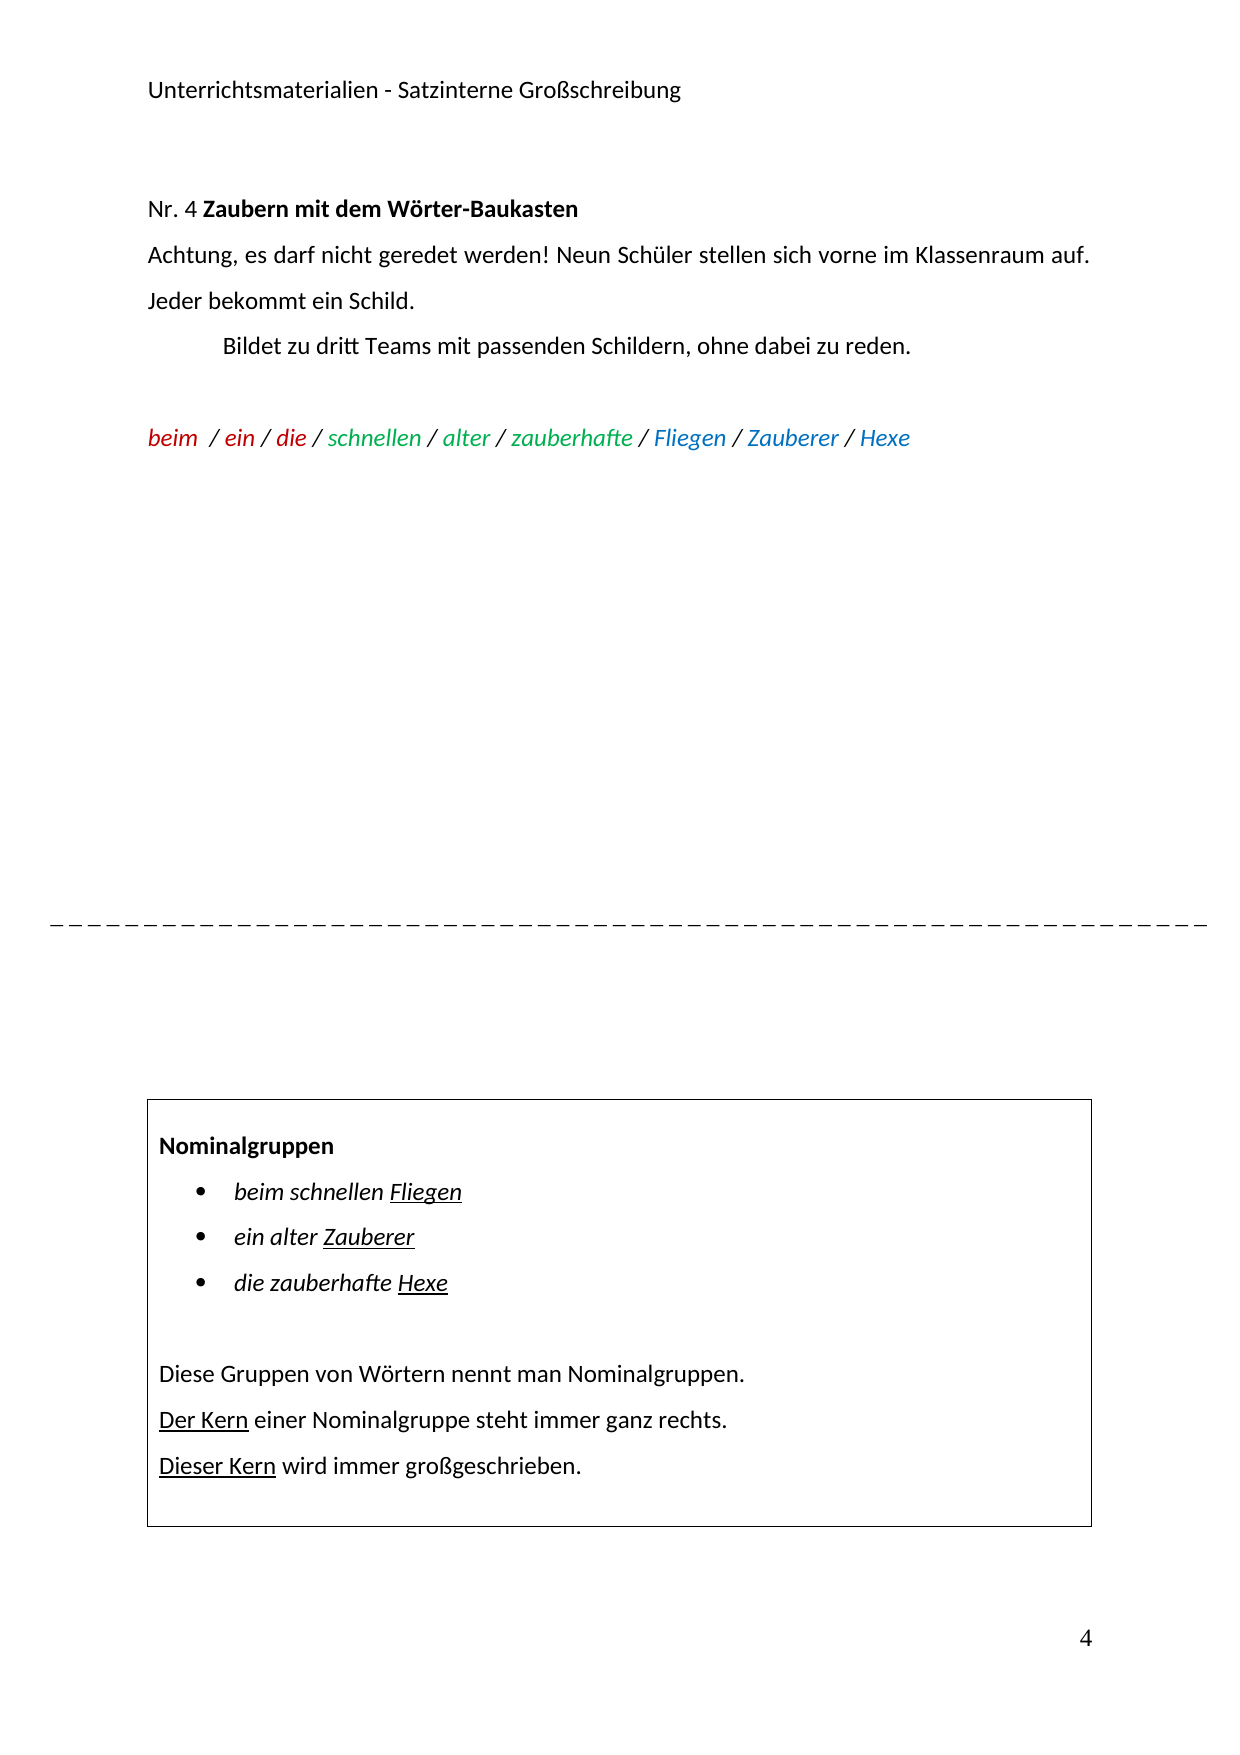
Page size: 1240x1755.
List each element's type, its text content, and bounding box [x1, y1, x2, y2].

text Achtung, es darf nicht geredet werden! Neun Schüler stellen sich vorne im Klassenraum auf. Jeder bekommt ein Schild. [148, 239, 1092, 315]
table_header Nominalgruppen beim schnellen Fliegen ein alter Zauberer die zauberhafte Hexe Diese Gruppen von Wörtern nennt man Nominalgruppen. Der Kern einer Nominalgruppe steht immer ganz rechts. Dieser Kern wird immer großgeschrieben. [148, 1100, 1091, 1526]
text Nr. 4 Zaubern mit dem Wörter-Baukasten [148, 193, 1092, 224]
text _ _ _ _ _ _ _ _ _ _ _ _ _ _ _ _ _ _ _ _ _ _ _ _ _ _ _ _ _ _ _ _ _ _ _ _ _ _ _ _ _ _ _ _ _ _ _ _ _ _ _ _ _ _ _ _ _ _ _ _ _ _ [50, 900, 1212, 929]
list Bildet zu dritt Teams mit passenden Schildern, ohne dabei zu reden. [223, 331, 1092, 361]
text beim / ein / die / schnellen / alter / zauberhafte / Fliegen / Zauberer / Hexe [148, 422, 1092, 452]
